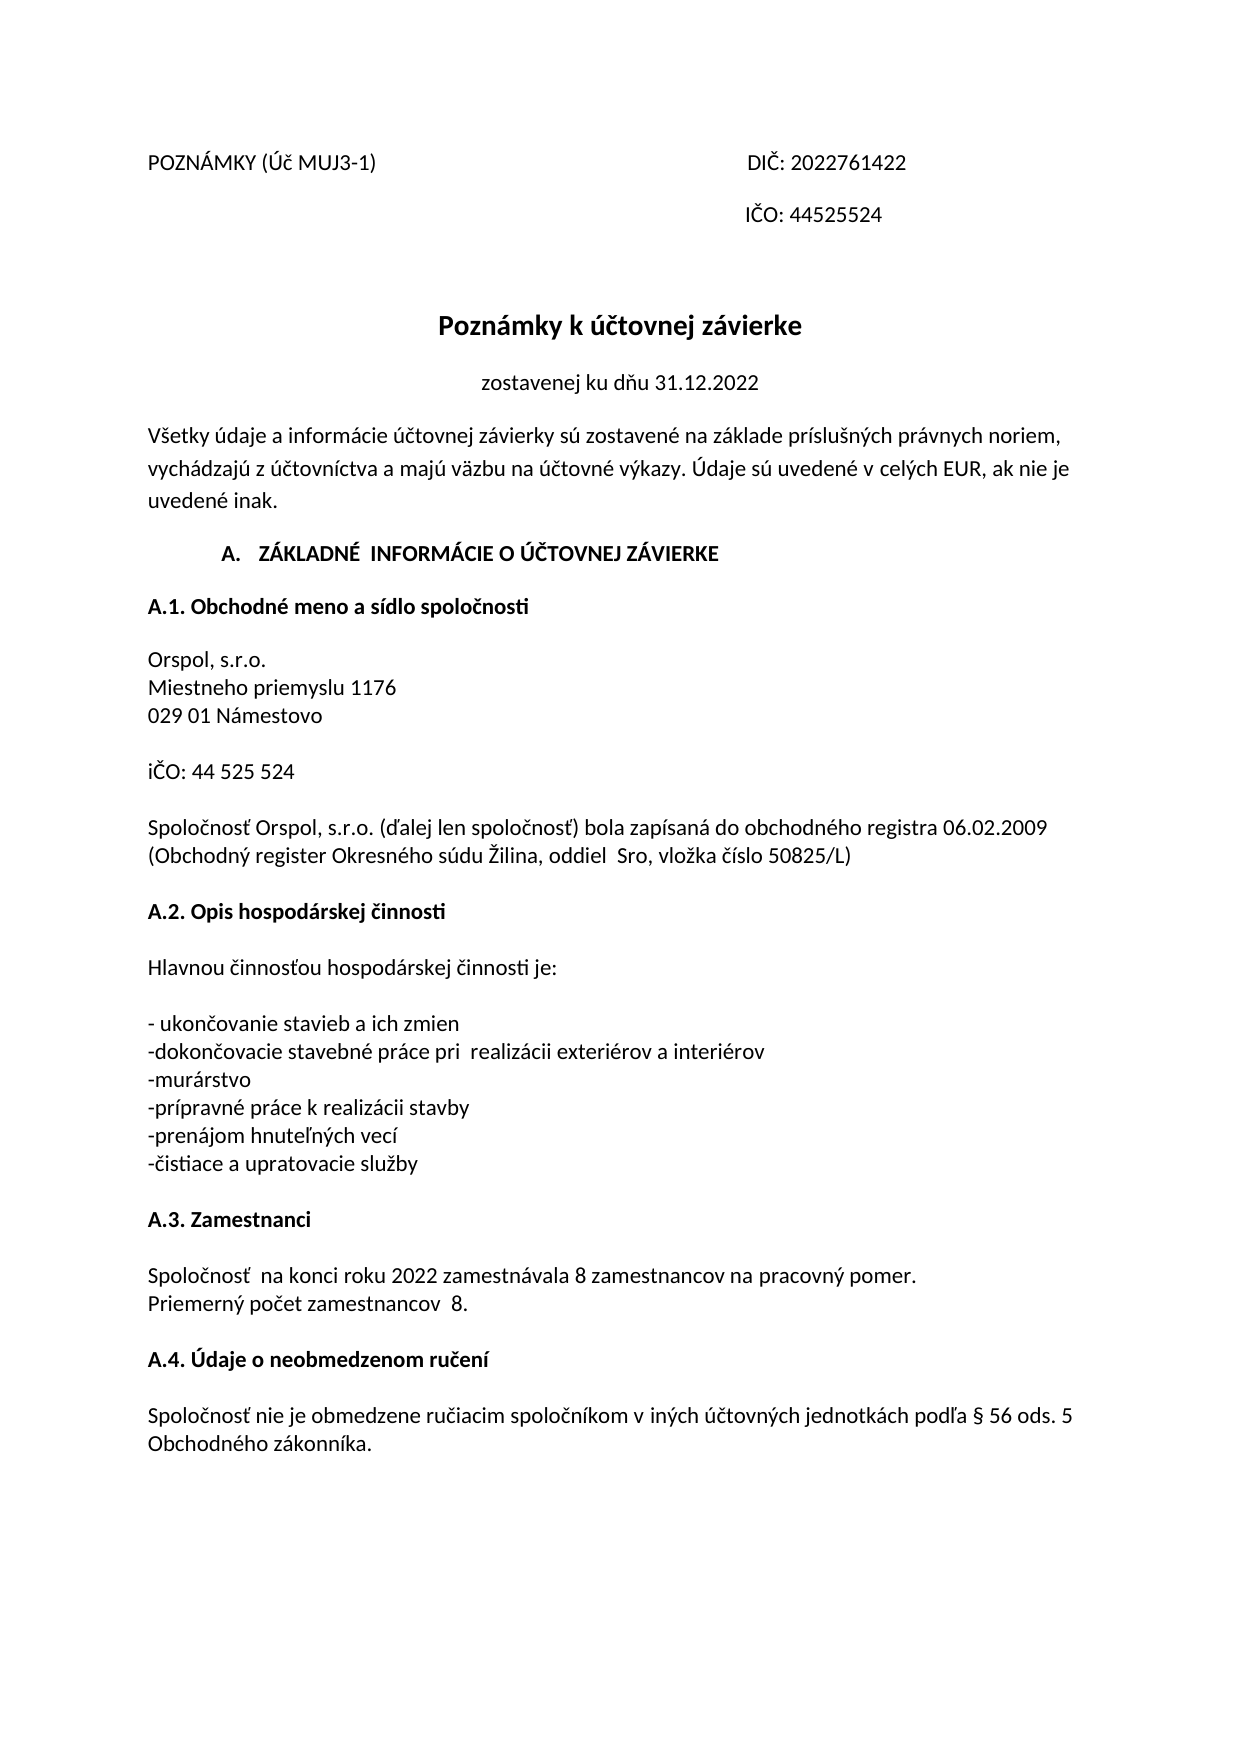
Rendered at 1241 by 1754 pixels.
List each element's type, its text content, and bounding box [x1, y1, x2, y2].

text -murárstvo [148, 1065, 1093, 1093]
text Hlavnou činnosťou hospodárskej činnosti je: [148, 953, 1093, 981]
text A.1. Obchodné meno a sídlo spoločnosti [148, 592, 1093, 620]
text 029 01 Námestovo [148, 701, 1093, 729]
text (Obchodný register Okresného súdu Žilina, oddiel Sro, vložka číslo 50825/L) [148, 841, 1093, 869]
text -čistiace a upratovacie služby [148, 1149, 1093, 1177]
text -prípravné práce k realizácii stavby [148, 1093, 1093, 1121]
text A.4. Údaje o neobmedzenom ručení [148, 1345, 1093, 1373]
text Všetky údaje a informácie účtovnej závierky sú zostavené na základe príslušných právnych noriem, vychádzajú z účtovníctva a majú väzbu na účtovné výkazy. Údaje sú uvedené v celých EUR, ak nie je uvedené inak. [148, 421, 1093, 514]
text Poznámky k účtovnej závierke [148, 307, 1093, 342]
text Spoločnosť Orspol, s.r.o. (ďalej len spoločnosť) bola zapísaná do obchodného registra 06.02.2009 [148, 813, 1093, 841]
text -prenájom hnuteľných vecí [148, 1121, 1093, 1149]
text A.3. Zamestnanci [148, 1205, 1093, 1233]
text iČO: 44 525 524 [148, 757, 1093, 785]
text Orspol, s.r.o. [148, 645, 1093, 673]
text A.2. Opis hospodárskej činnosti [148, 897, 1093, 925]
text - ukončovanie stavieb a ich zmien [148, 1009, 1093, 1037]
text Obchodného zákonníka. [148, 1429, 1093, 1457]
text -dokončovacie stavebné práce pri realizácii exteriérov a interiérov [148, 1037, 1093, 1065]
text Spoločnosť nie je obmedzene ručiacim spoločníkom v iných účtovných jednotkách podľa § 56 ods. 5 [148, 1401, 1093, 1429]
text POZNÁMKY (Úč MUJ3-1) DIČ: 2022761422 [148, 148, 1093, 176]
text Priemerný počet zamestnancov 8. [148, 1289, 1093, 1317]
text zostavenej ku dňu 31.12.2022 [148, 368, 1093, 396]
text IČO: 44525524 [148, 201, 1093, 229]
list ZÁKLADNÉ INFORMÁCIE O ÚČTOVNEJ ZÁVIERKE [221, 539, 1093, 567]
text Spoločnosť na konci roku 2022 zamestnávala 8 zamestnancov na pracovný pomer. [148, 1261, 1093, 1289]
text Miestneho priemyslu 1176 [148, 673, 1093, 701]
